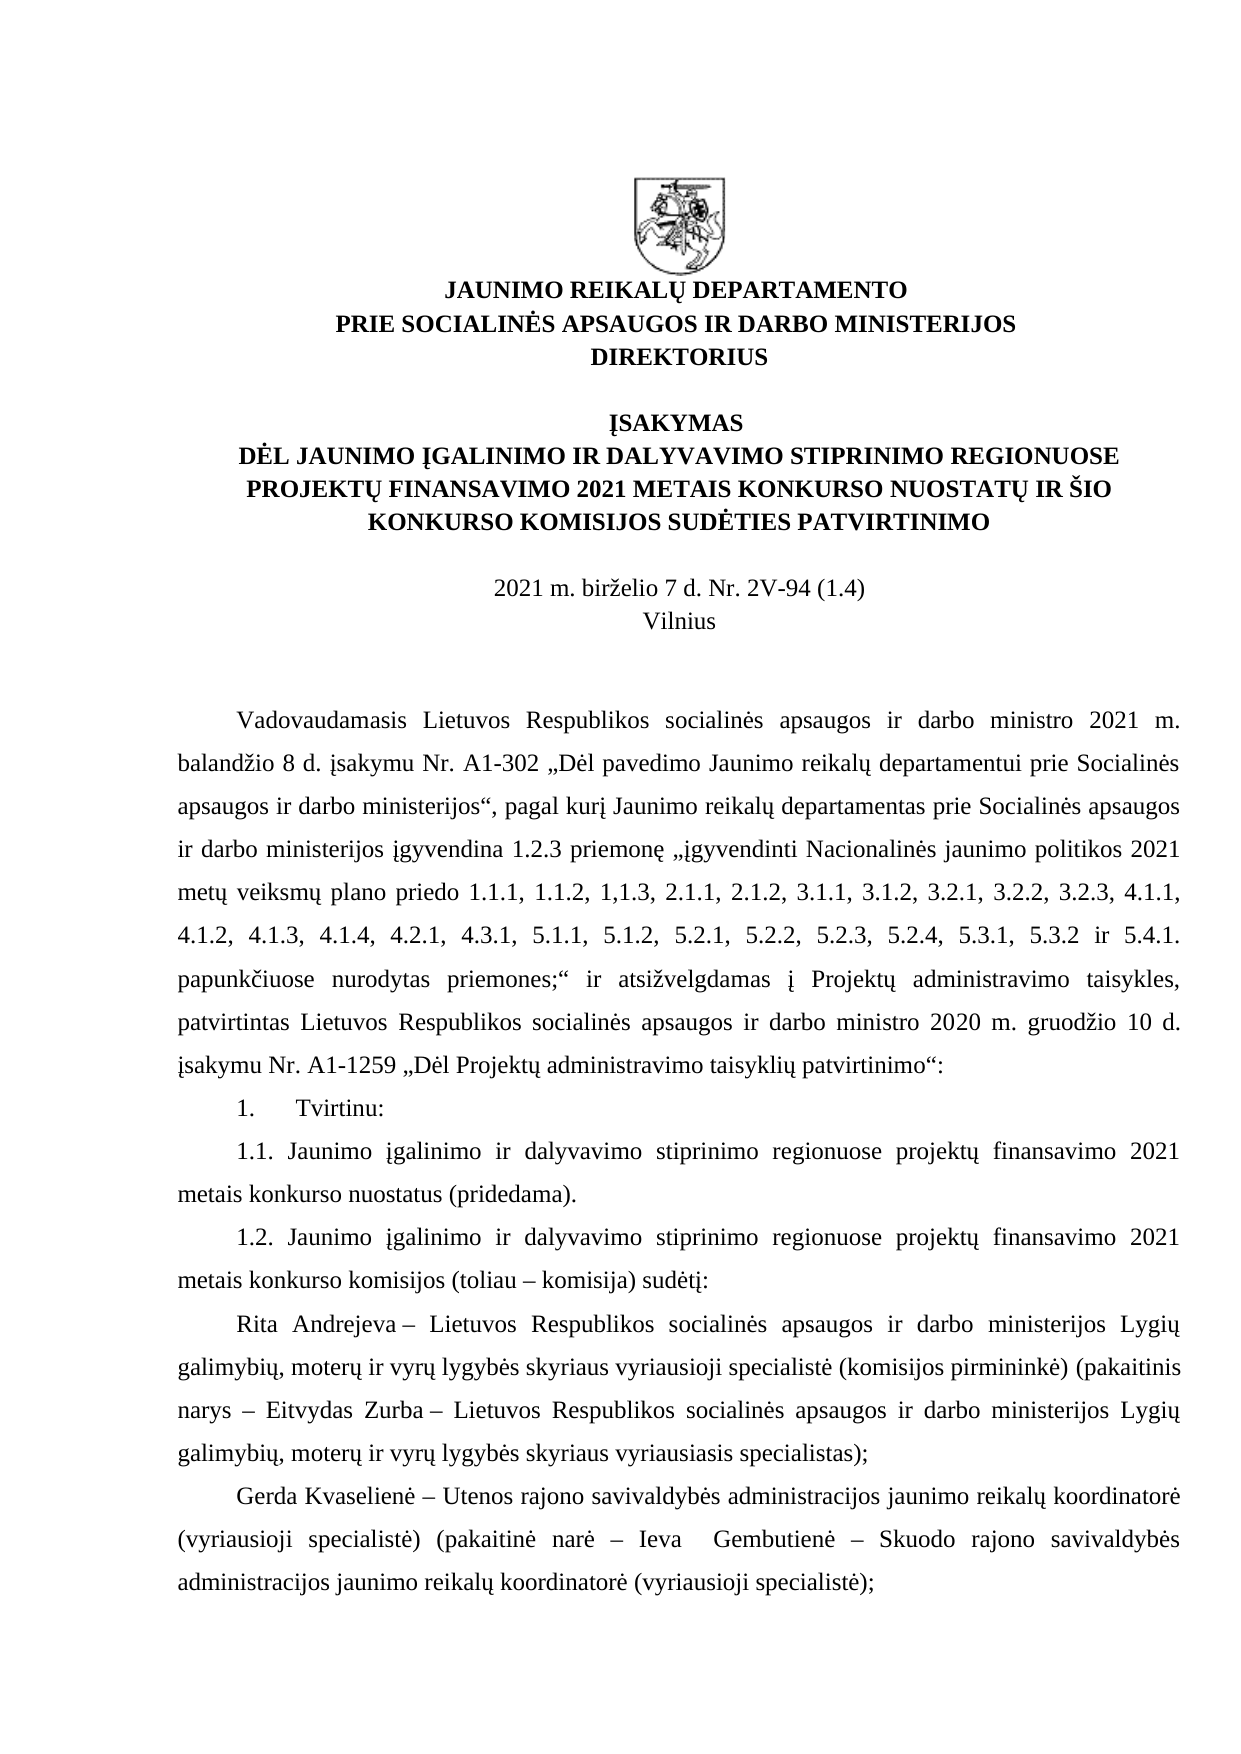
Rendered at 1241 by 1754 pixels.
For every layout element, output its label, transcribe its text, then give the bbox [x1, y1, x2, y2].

text DIREKTORIUS [177, 342, 1181, 370]
text Vilnius [177, 606, 1181, 634]
text JAUNIMO REIKALŲ DEPARTAMENTO [177, 276, 1181, 304]
text Vadovaudamasis Lietuvos Respublikos socialinės apsaugos ir darbo ministro 2021 m. balandžio 8 d. įsakymu Nr. A1-302 „Dėl pavedimo Jaunimo reikalų departamentui prie Socialinės apsaugos ir darbo ministerijos“, pagal kurį Jaunimo reikalų departamentas prie Socialinės apsaugos ir darbo ministerijos įgyvendina 1.2.3 priemonę „įgyvendinti Nacionalinės jaunimo politikos 2021 metų veiksmų plano priedo 1.1.1, 1.1.2, 1,1.3, 2.1.1, 2.1.2, 3.1.1, 3.1.2, 3.2.1, 3.2.2, 3.2.3, 4.1.1, 4.1.2, 4.1.3, 4.1.4, 4.2.1, 4.3.1, 5.1.1, 5.1.2, 5.2.1, 5.2.2, 5.2.3, 5.2.4, 5.3.1, 5.3.2 ir 5.4.1. papunkčiuose nurodytas priemones;“ ir atsižvelgdamas į Projektų administravimo taisykles, patvirtintas Lietuvos Respublikos socialinės apsaugos ir darbo ministro 2020 m. gruodžio 10 d. įsakymu Nr. A1-1259 „Dėl Projektų administravimo taisyklių patvirtinimo“: [177, 705, 1181, 1079]
text ĮSAKYMAS [177, 408, 1181, 436]
text 2021 m. birželio 7 d. Nr. 2V-94 (1.4) [177, 573, 1181, 602]
text DĖL JAUNIMO ĮGALINIMO IR DALYVAVIMO STIPRINIMO REGIONUOSE PROJEKTŲ FINANSAVIMO 2021 METAIS KONKURSO NUOSTATŲ IR ŠIO KONKURSO KOMISIJOS SUDĖTIES PATVIRTINIMO [177, 441, 1181, 536]
text Gerda Kvaselienė – Utenos rajono savivaldybės administracijos jaunimo reikalų koordinatorė (vyriausioji specialistė) (pakaitinė narė – Ieva Gembutienė – Skuodo rajono savivaldybės administracijos jaunimo reikalų koordinatorė (vyriausioji specialistė); [177, 1481, 1181, 1596]
text 1.1. Jaunimo įgalinimo ir dalyvavimo stiprinimo regionuose projektų finansavimo 2021 metais konkurso nuostatus (pridedama). [177, 1136, 1181, 1208]
text 1. Tvirtinu: [177, 1093, 1181, 1122]
text 1.2. Jaunimo įgalinimo ir dalyvavimo stiprinimo regionuose projektų finansavimo 2021 metais konkurso komisijos (toliau – komisija) sudėtį: [177, 1222, 1181, 1294]
text PRIE SOCIALINĖS APSAUGOS IR DARBO MINISTERIJOS [177, 309, 1181, 337]
text Rita Andrejeva – Lietuvos Respublikos socialinės apsaugos ir darbo ministerijos Lygių galimybių, moterų ir vyrų lygybės skyriaus vyriausioji specialistė (komisijos pirmininkė) (pakaitinis narys – Eitvydas Zurba – Lietuvos Respublikos socialinės apsaugos ir darbo ministerijos Lygių galimybių, moterų ir vyrų lygybės skyriaus vyriausiasis specialistas); [177, 1309, 1181, 1467]
